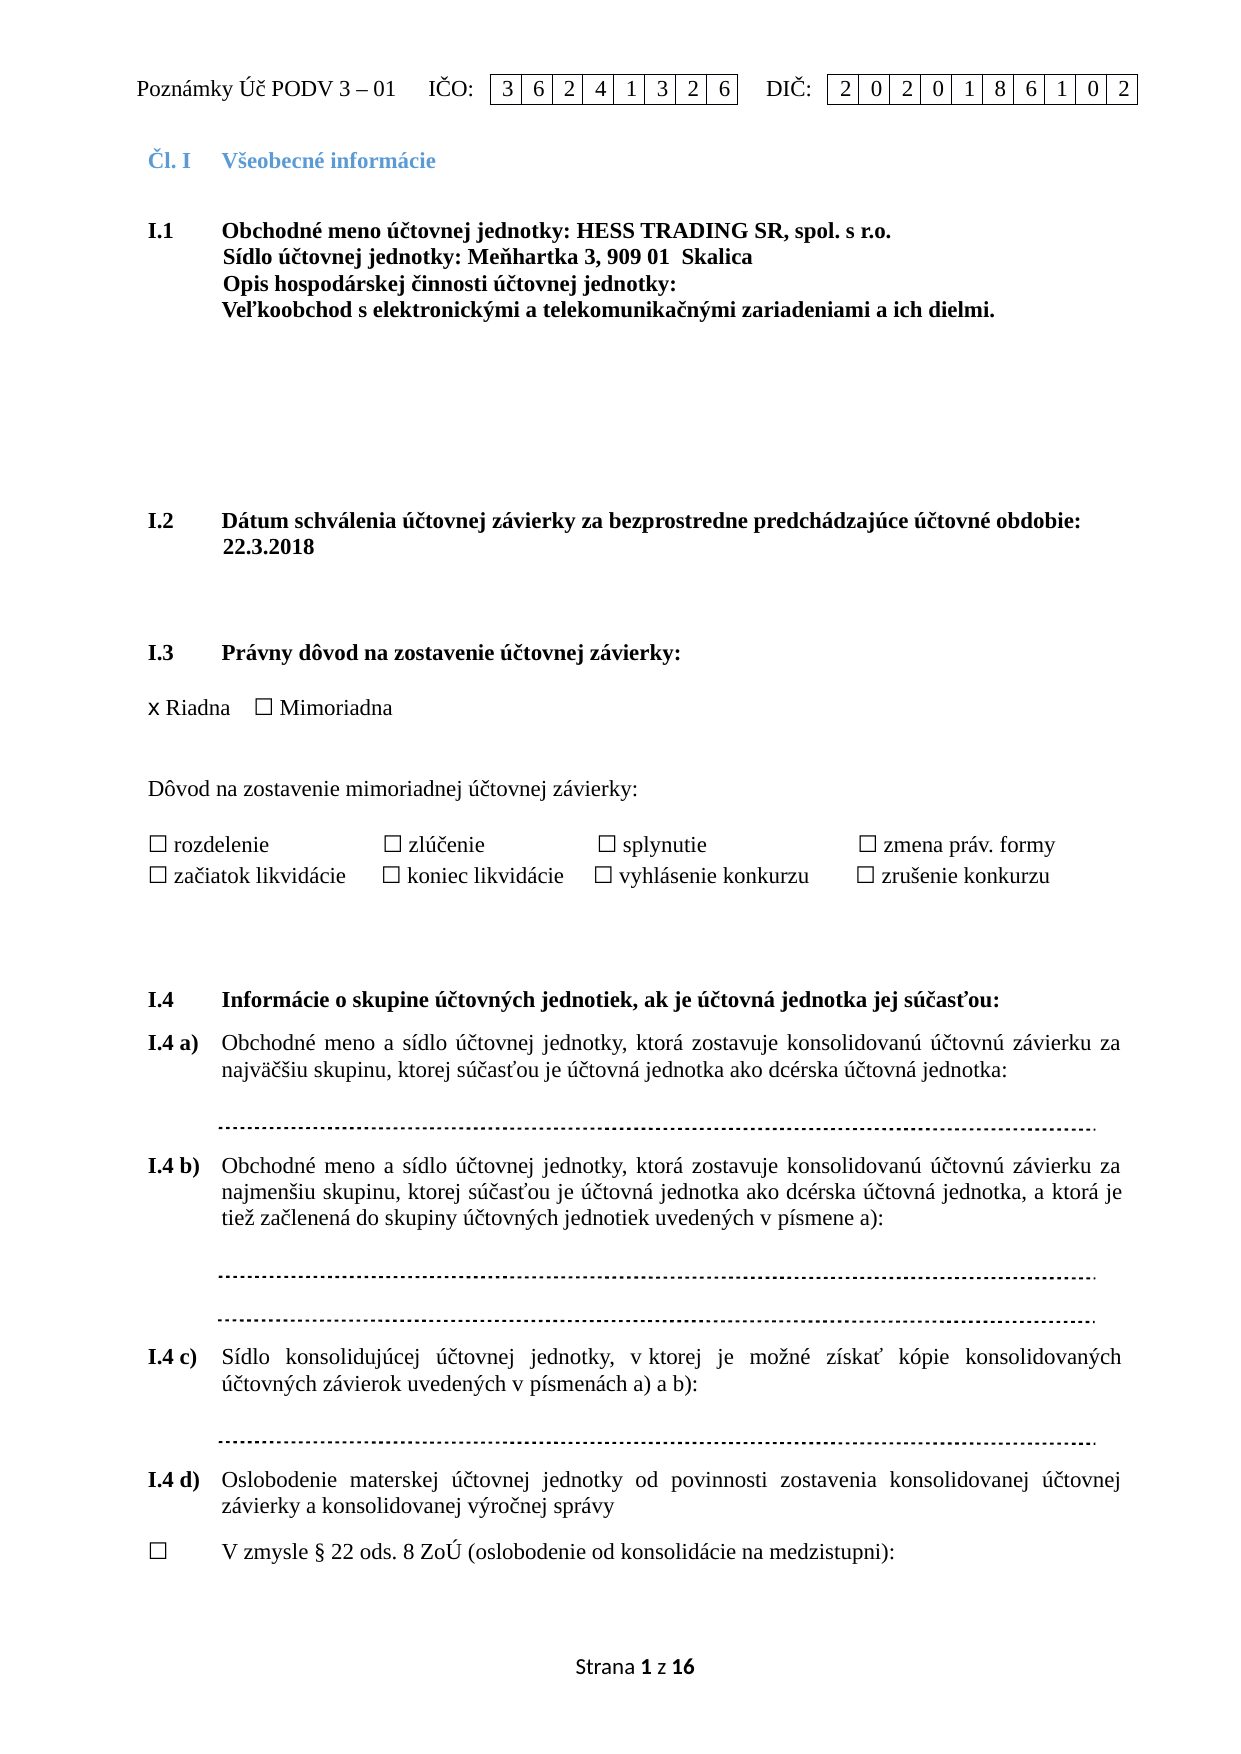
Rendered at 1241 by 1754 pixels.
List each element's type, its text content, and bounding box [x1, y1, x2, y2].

text ☐ V zmysle § 22 ods. 8 ZoÚ (oslobodenie od konsolidácie na medzistupni): [148, 1535, 1122, 1566]
text I.4 Informácie o skupine účtovných jednotiek, ak je účtovná jednotka jej súčasťou: [148, 986, 1122, 1013]
list 22.3.2018 [223, 533, 1122, 559]
list Opis hospodárskej činnosti účtovnej jednotky: [223, 270, 1122, 296]
list Dôvod na zostavenie mimoriadnej účtovnej závierky: [148, 775, 1122, 802]
text I.4 d) Oslobodenie materskej účtovnej jednotky od povinnosti zostavenia konsolidovanej účtovnej závierky a konsolidovanej výročnej správy [148, 1466, 1122, 1518]
text I.4 a) Obchodné meno a sídlo účtovnej jednotky, ktorá zostavuje konsolidovanú účtovnú závierku za najväčšiu skupinu, ktorej súčasťou je účtovná jednotka ako dcérska účtovná jednotka: [148, 1029, 1122, 1082]
text I.4 b) Obchodné meno a sídlo účtovnej jednotky, ktorá zostavuje konsolidovanú účtovnú závierku za najmenšiu skupinu, ktorej súčasťou je účtovná jednotka ako dcérska účtovná jednotka, a ktorá je tiež začlenená do skupiny účtovných jednotiek uvedených v písmene a): [148, 1152, 1122, 1231]
list ☐ rozdelenie ☐ zlúčenie ☐ splynutie ☐ zmena práv. formy [148, 828, 1122, 859]
text I.4 c) Sídlo konsolidujúcej účtovnej jednotky, v ktorej je možné získať kópie konsolidovaných účtovných závierok uvedených v písmenách a) a b): [148, 1343, 1122, 1396]
text Čl. I Všeobecné informácie [148, 148, 1122, 174]
list I.2 Dátum schválenia účtovnej závierky za bezprostredne predchádzajúce účtovné obdobie: [148, 507, 1122, 533]
list x Riadna ☐ Mimoriadna [148, 691, 1122, 723]
list Veľkoobchod s elektronickými a telekomunikačnými zariadeniami a ich dielmi. [148, 296, 1122, 322]
list I.3 Právny dôvod na zostavenie účtovnej závierky: [148, 639, 1122, 665]
list ☐ začiatok likvidácie ☐ koniec likvidácie ☐ vyhlásenie konkurzu ☐ zrušenie konkurzu [148, 859, 1122, 891]
list Sídlo účtovnej jednotky: Meňhartka 3, 909 01 Skalica [223, 243, 1122, 270]
text I.1 Obchodné meno účtovnej jednotky: HESS TRADING SR, spol. s r.o. [148, 217, 1122, 243]
